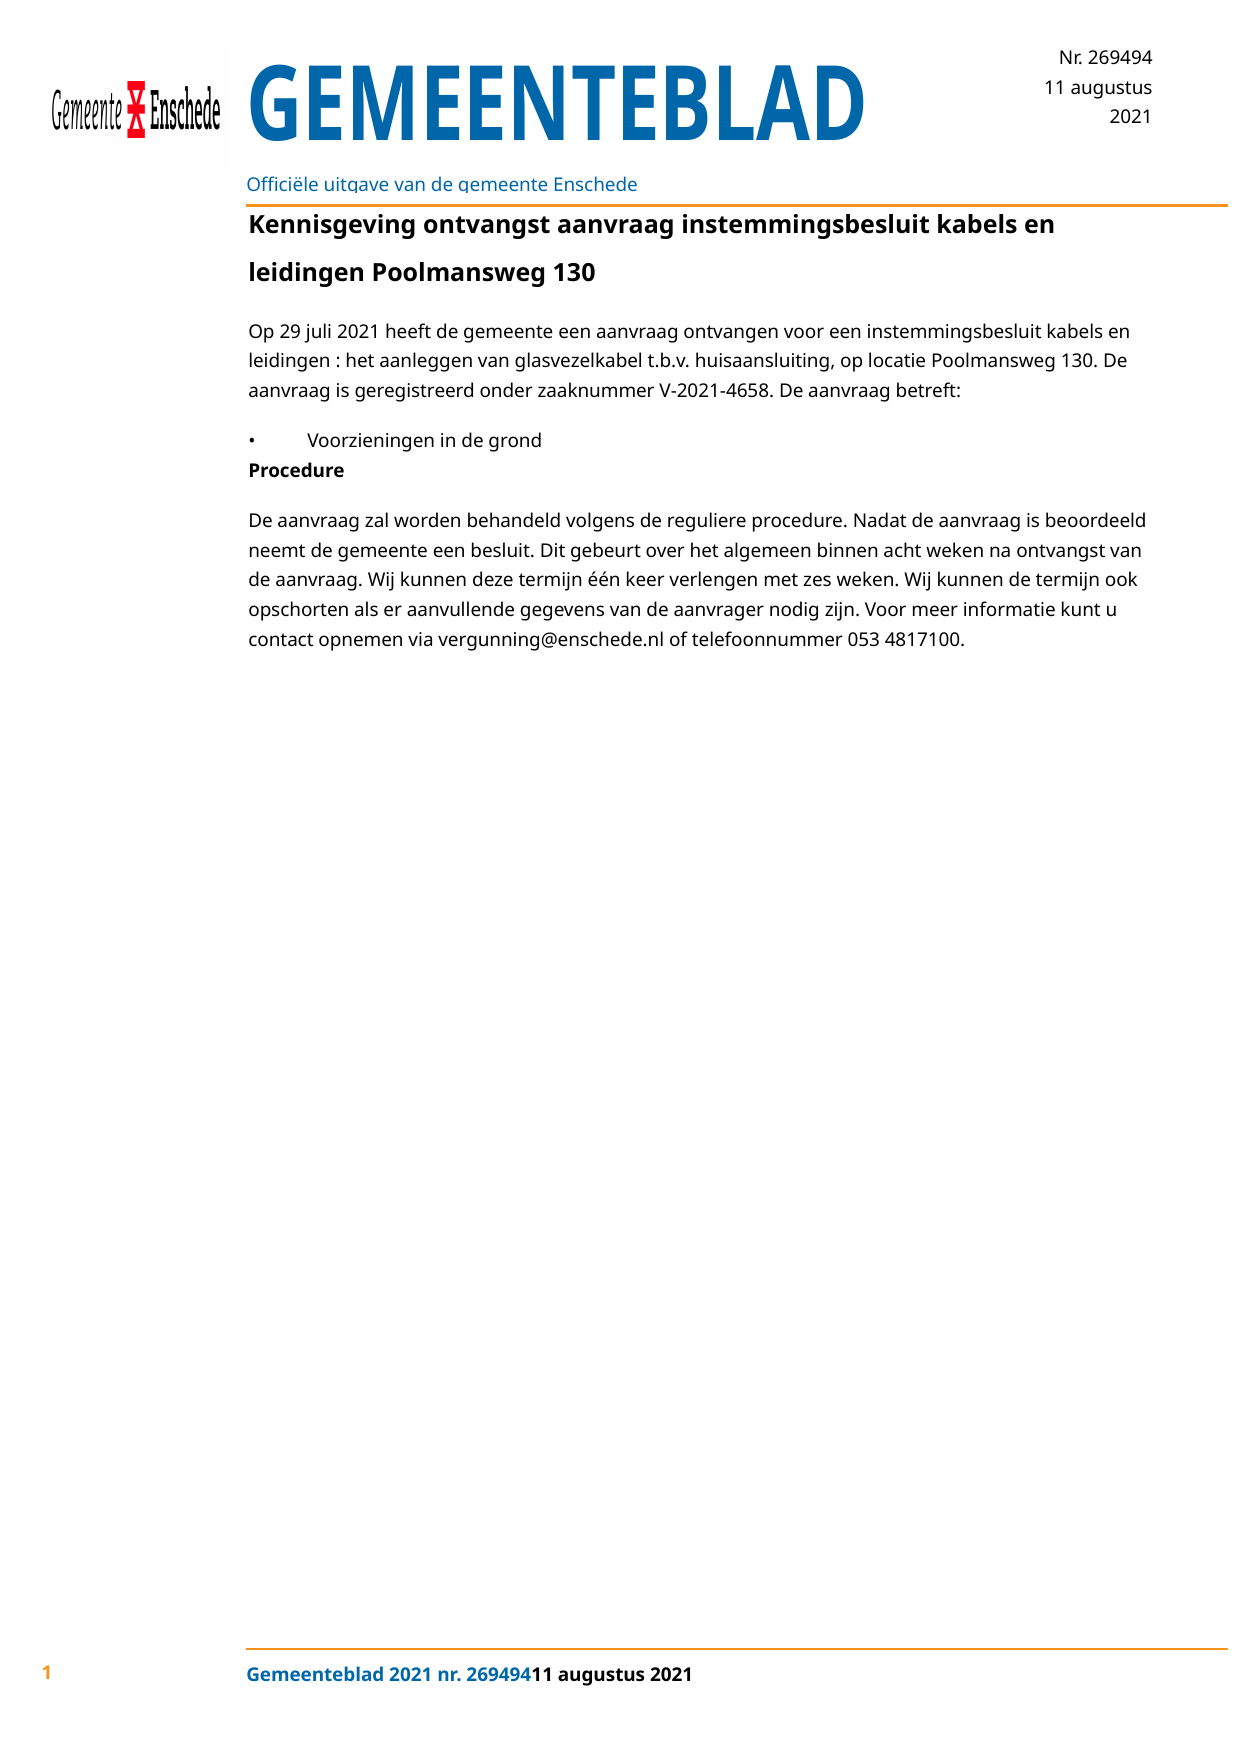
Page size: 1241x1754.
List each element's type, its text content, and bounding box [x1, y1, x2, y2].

list Voorzieningen in de grond [248, 427, 1152, 453]
text Procedure [248, 457, 1152, 483]
text Op 29 juli 2021 heeft de gemeente een aanvraag ontvangen voor een instemmingsbesluit kabels en leidingen : het aanleggen van glasvezelkabel t.b.v. huisaansluiting, op locatie Poolmansweg 130. De aanvraag is geregistreerd onder zaaknummer V-2021-4658. De aanvraag betreft: [248, 318, 1152, 403]
text Kennisgeving ontvangst aanvraag instemmingsbesluit kabels en leidingen Poolmansweg 130 [248, 207, 1152, 288]
picture [41, 47, 231, 172]
text De aanvraag zal worden behandeld volgens de reguliere procedure. Nadat de aanvraag is beoordeeld neemt de gemeente een besluit. Dit gebeurt over het algemeen binnen acht weken na ontvangst van de aanvraag. Wij kunnen deze termijn één keer verlengen met zes weken. Wij kunnen de termijn ook opschorten als er aanvullende gegevens van de aanvrager nodig zijn. Voor meer informatie kunt u contact opnemen via vergunning@enschede.nl of telefoonnummer 053 4817100. [248, 507, 1152, 652]
